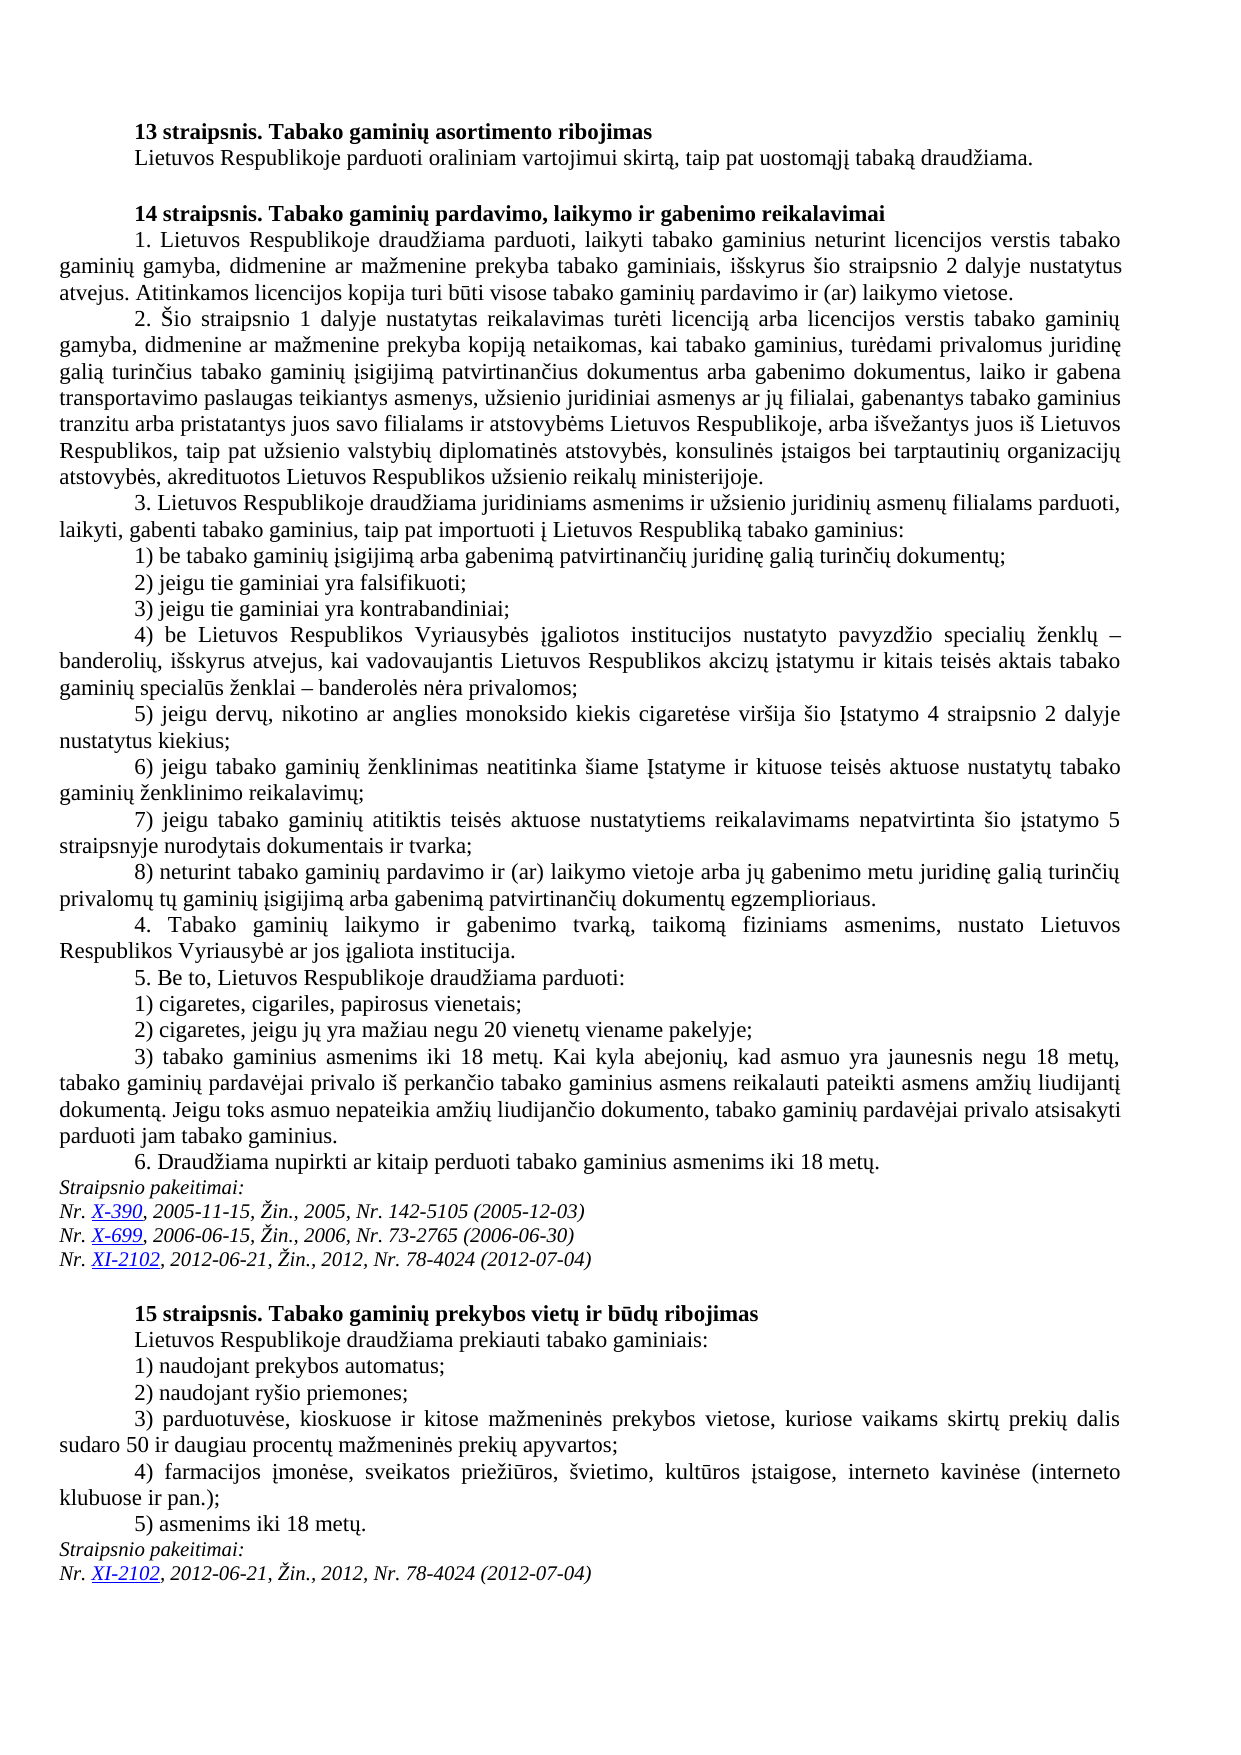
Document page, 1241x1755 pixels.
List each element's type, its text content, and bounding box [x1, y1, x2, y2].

text 8) neturint tabako gaminių pardavimo ir (ar) laikymo vietoje arba jų gabenimo metu juridinę galią turinčių privalomų tų gaminių įsigijimą arba gabenimą patvirtinančių dokumentų egzemplioriaus. [59, 858, 1122, 911]
text 3) parduotuvėse, kioskuose ir kitose mažmeninės prekybos vietose, kuriose vaikams skirtų prekių dalis sudaro 50 ir daugiau procentų mažmeninės prekių apyvartos; [59, 1405, 1122, 1458]
text 1. Lietuvos Respublikoje draudžiama parduoti, laikyti tabako gaminius neturint licencijos verstis tabako gaminių gamyba, didmenine ar mažmenine prekyba tabako gaminiais, išskyrus šio straipsnio 2 dalyje nustatytus atvejus. Atitinkamos licencijos kopija turi būti visose tabako gaminių pardavimo ir (ar) laikymo vietose. [59, 226, 1122, 305]
text 14 straipsnis. Tabako gaminių pardavimo, laikymo ir gabenimo reikalavimai [59, 199, 1122, 226]
text 2) naudojant ryšio priemones; [59, 1379, 1122, 1405]
text 7) jeigu tabako gaminių atitiktis teisės aktuose nustatytiems reikalavimams nepatvirtinta šio įstatymo 5 straipsnyje nurodytais dokumentais ir tvarka; [59, 806, 1122, 858]
text 5) jeigu dervų, nikotino ar anglies monoksido kiekis cigaretėse viršija šio Įstatymo 4 straipsnio 2 dalyje nustatytus kiekius; [59, 700, 1122, 753]
text Nr. XI-2102, 2012-06-21, Žin., 2012, Nr. 78-4024 (2012-07-04) [59, 1247, 1122, 1271]
text Nr. XI-2102, 2012-06-21, Žin., 2012, Nr. 78-4024 (2012-07-04) [59, 1561, 1122, 1585]
text 5) asmenims iki 18 metų. [59, 1511, 1122, 1537]
text 15 straipsnis. Tabako gaminių prekybos vietų ir būdų ribojimas [59, 1300, 1122, 1326]
text 1) naudojant prekybos automatus; [59, 1352, 1122, 1379]
text 3) jeigu tie gaminiai yra kontrabandiniai; [59, 595, 1122, 621]
text Nr. X-699, 2006-06-15, Žin., 2006, Nr. 73-2765 (2006-06-30) [59, 1223, 1122, 1247]
text 2) jeigu tie gaminiai yra falsifikuoti; [59, 568, 1122, 595]
text Straipsnio pakeitimai: [59, 1175, 1122, 1199]
text Nr. X-390, 2005-11-15, Žin., 2005, Nr. 142-5105 (2005-12-03) [59, 1199, 1122, 1223]
text Straipsnio pakeitimai: [59, 1537, 1122, 1561]
text 4) farmacijos įmonėse, sveikatos priežiūros, švietimo, kultūros įstaigose, interneto kavinėse (interneto klubuose ir pan.); [59, 1458, 1122, 1511]
text 2) cigaretes, jeigu jų yra mažiau negu 20 vienetų viename pakelyje; [59, 1017, 1122, 1043]
text 4. Tabako gaminių laikymo ir gabenimo tvarką, taikomą fiziniams asmenims, nustato Lietuvos Respublikos Vyriausybė ar jos įgaliota institucija. [59, 911, 1122, 964]
text 6. Draudžiama nupirkti ar kitaip perduoti tabako gaminius asmenims iki 18 metų. [59, 1148, 1122, 1175]
text Lietuvos Respublikoje parduoti oraliniam vartojimui skirtą, taip pat uostomąjį tabaką draudžiama. [59, 144, 1122, 171]
text 13 straipsnis. Tabako gaminių asortimento ribojimas [59, 118, 1122, 144]
text 2. Šio straipsnio 1 dalyje nustatytas reikalavimas turėti licenciją arba licencijos verstis tabako gaminių gamyba, didmenine ar mažmenine prekyba kopiją netaikomas, kai tabako gaminius, turėdami privalomus juridinę galią turinčius tabako gaminių įsigijimą patvirtinančius dokumentus arba gabenimo dokumentus, laiko ir gabena transportavimo paslaugas teikiantys asmenys, užsienio juridiniai asmenys ar jų filialai, gabenantys tabako gaminius tranzitu arba pristatantys juos savo filialams ir atstovybėms Lietuvos Respublikoje, arba išvežantys juos iš Lietuvos Respublikos, taip pat užsienio valstybių diplomatinės atstovybės, konsulinės įstaigos bei tarptautinių organizacijų atstovybės, akredituotos Lietuvos Respublikos užsienio reikalų ministerijoje. [59, 305, 1122, 489]
text 3) tabako gaminius asmenims iki 18 metų. Kai kyla abejonių, kad asmuo yra jaunesnis negu 18 metų, tabako gaminių pardavėjai privalo iš perkančio tabako gaminius asmens reikalauti pateikti asmens amžių liudijantį dokumentą. Jeigu toks asmuo nepateikia amžių liudijančio dokumento, tabako gaminių pardavėjai privalo atsisakyti parduoti jam tabako gaminius. [59, 1043, 1122, 1148]
text 5. Be to, Lietuvos Respublikoje draudžiama parduoti: [59, 964, 1122, 990]
text 3. Lietuvos Respublikoje draudžiama juridiniams asmenims ir užsienio juridinių asmenų filialams parduoti, laikyti, gabenti tabako gaminius, taip pat importuoti į Lietuvos Respubliką tabako gaminius: [59, 489, 1122, 542]
text Lietuvos Respublikoje draudžiama prekiauti tabako gaminiais: [59, 1326, 1122, 1352]
text 4) be Lietuvos Respublikos Vyriausybės įgaliotos institucijos nustatyto pavyzdžio specialių ženklų – banderolių, išskyrus atvejus, kai vadovaujantis Lietuvos Respublikos akcizų įstatymu ir kitais teisės aktais tabako gaminių specialūs ženklai – banderolės nėra privalomos; [59, 621, 1122, 700]
text 1) cigaretes, cigariles, papirosus vienetais; [59, 990, 1122, 1017]
text 6) jeigu tabako gaminių ženklinimas neatitinka šiame Įstatyme ir kituose teisės aktuose nustatytų tabako gaminių ženklinimo reikalavimų; [59, 753, 1122, 806]
text 1) be tabako gaminių įsigijimą arba gabenimą patvirtinančių juridinę galią turinčių dokumentų; [59, 542, 1122, 568]
